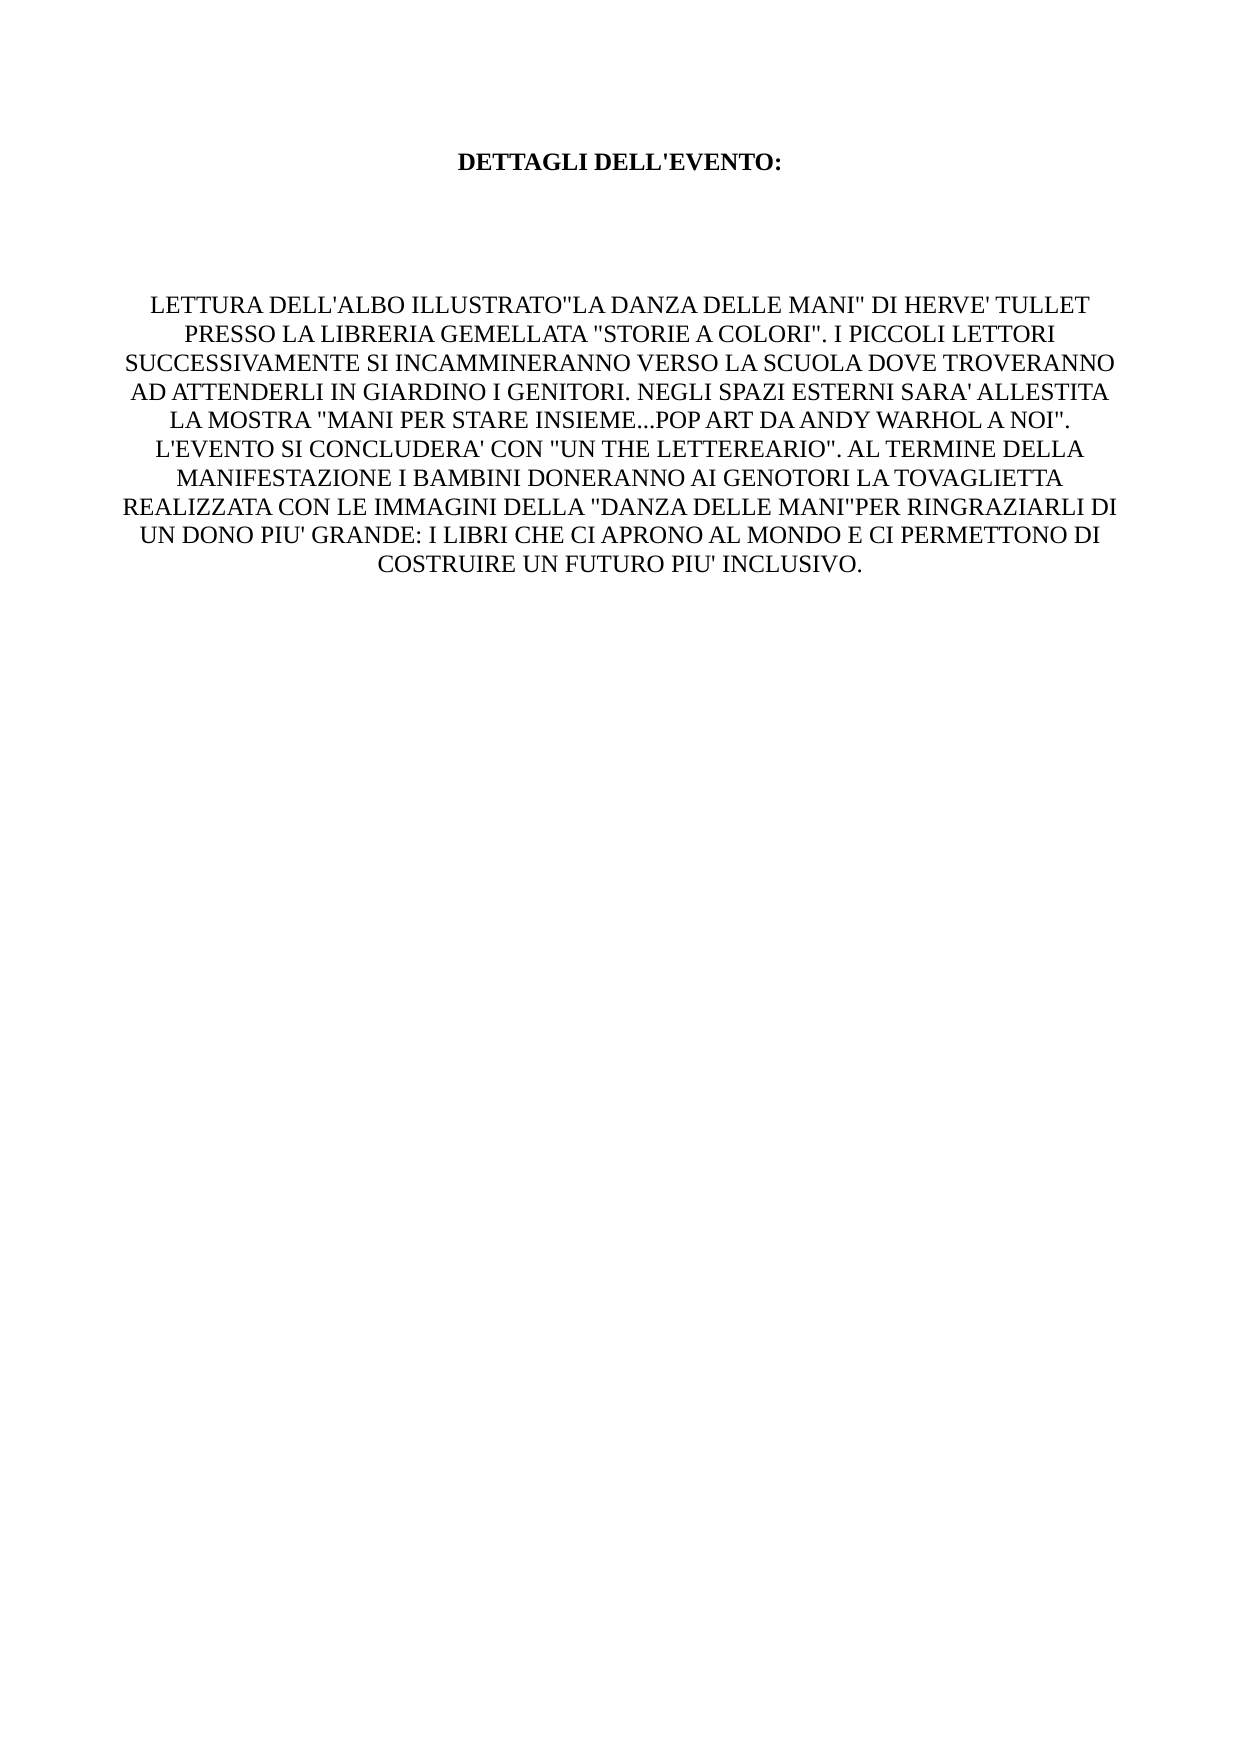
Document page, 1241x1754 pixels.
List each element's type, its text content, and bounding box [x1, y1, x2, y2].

text DETTAGLI DELL'EVENTO: [118, 147, 1122, 176]
text LETTURA DELL'ALBO ILLUSTRATO"LA DANZA DELLE MANI" DI HERVE' TULLET PRESSO LA LIBRERIA GEMELLATA "STORIE A COLORI". I PICCOLI LETTORI SUCCESSIVAMENTE SI INCAMMINERANNO VERSO LA SCUOLA DOVE TROVERANNO AD ATTENDERLI IN GIARDINO I GENITORI. NEGLI SPAZI ESTERNI SARA' ALLESTITA LA MOSTRA "MANI PER STARE INSIEME...POP ART DA ANDY WARHOL A NOI". L'EVENTO SI CONCLUDERA' CON "UN THE LETTEREARIO". AL TERMINE DELLA MANIFESTAZIONE I BAMBINI DONERANNO AI GENOTORI LA TOVAGLIETTA REALIZZATA CON LE IMMAGINI DELLA "DANZA DELLE MANI"PER RINGRAZIARLI DI UN DONO PIU' GRANDE: I LIBRI CHE CI APRONO AL MONDO E CI PERMETTONO DI COSTRUIRE UN FUTURO PIU' INCLUSIVO. [118, 291, 1122, 578]
